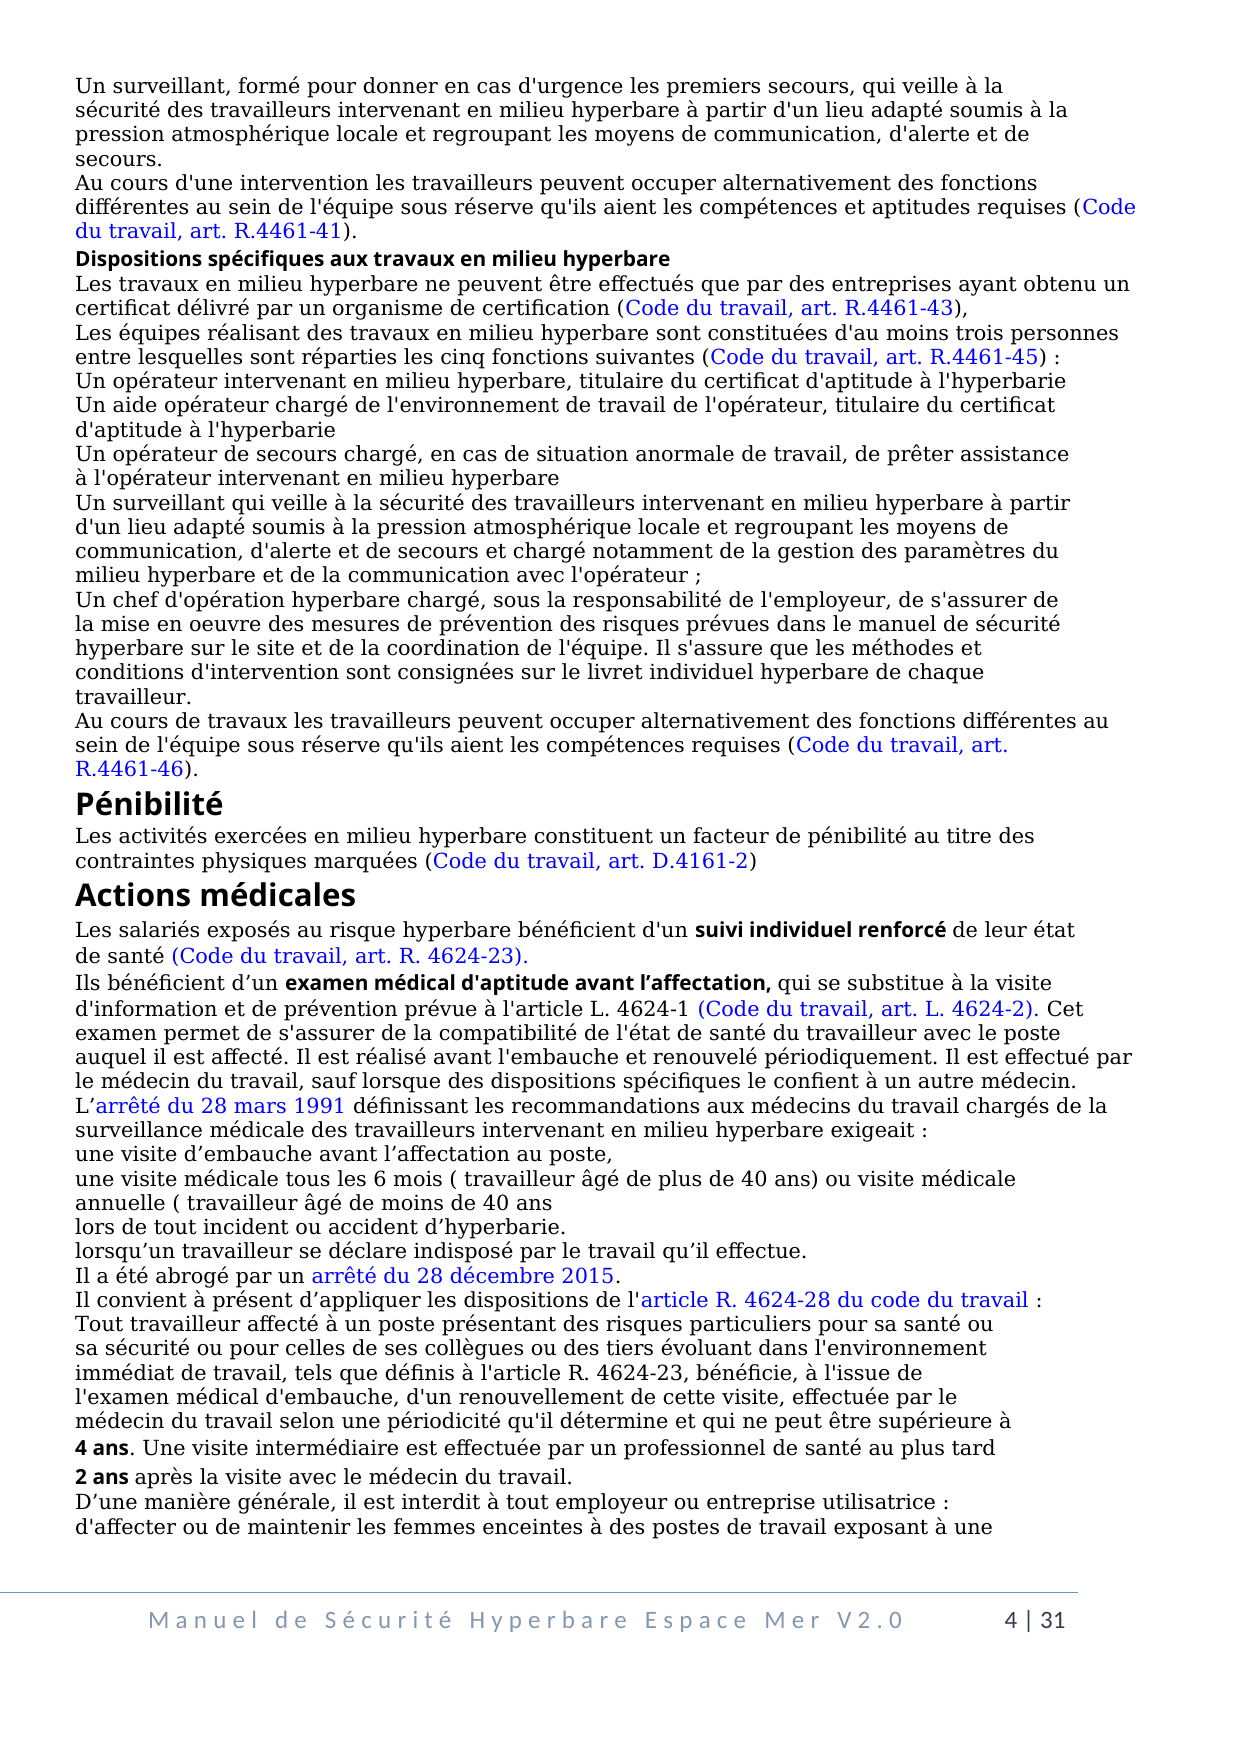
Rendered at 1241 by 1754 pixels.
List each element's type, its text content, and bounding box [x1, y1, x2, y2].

text lors de tout incident ou accident d’hyperbarie. [75, 1215, 1165, 1239]
text Un surveillant, formé pour donner en cas d'urgence les premiers secours, qui veille à la [75, 74, 1165, 98]
text Il convient à présent d’appliquer les dispositions de l'article R. 4624-28 du code du travail : [75, 1288, 1165, 1312]
text Un chef d'opération hyperbare chargé, sous la responsabilité de l'employeur, de s'assurer de [75, 588, 1165, 612]
text 4 ans. Une visite intermédiaire est effectuée par un professionnel de santé au plus tard [75, 1433, 1165, 1462]
text la mise en oeuvre des mesures de prévention des risques prévues dans le manuel de sécurité [75, 612, 1165, 636]
text Tout travailleur affecté à un poste présentant des risques particuliers pour sa santé ou [75, 1312, 1165, 1336]
text d'aptitude à l'hyperbarie [75, 418, 1165, 442]
text d'un lieu adapté soumis à la pression atmosphérique locale et regroupant les moyens de [75, 515, 1165, 539]
text conditions d'intervention sont consignées sur le livret individuel hyperbare de chaque [75, 660, 1165, 685]
text auquel il est affecté. Il est réalisé avant l'embauche et renouvelé périodiquement. Il est effectué par [75, 1045, 1165, 1069]
text une visite d’embauche avant l’affectation au poste, [75, 1142, 1165, 1167]
text sécurité des travailleurs intervenant en milieu hyperbare à partir d'un lieu adapté soumis à la [75, 98, 1165, 122]
text d'information et de prévention prévue à l'article L. 4624-1 (Code du travail, art. L. 4624-2). Cet [75, 997, 1165, 1021]
text entre lesquelles sont réparties les cinq fonctions suivantes (Code du travail, art. R.4461-45) : [75, 345, 1165, 369]
text communication, d'alerte et de secours et chargé notamment de la gestion des paramètres du [75, 539, 1165, 563]
text secours. [75, 147, 1165, 171]
text sein de l'équipe sous réserve qu'ils aient les compétences requises (Code du travail, art. [75, 733, 1165, 757]
text Un aide opérateur chargé de l'environnement de travail de l'opérateur, titulaire du certificat [75, 393, 1165, 418]
text le médecin du travail, sauf lorsque des dispositions spécifiques le confient à un autre médecin. [75, 1069, 1165, 1094]
text 2 ans après la visite avec le médecin du travail. [75, 1462, 1165, 1490]
text certificat délivré par un organisme de certification (Code du travail, art. R.4461-43), [75, 296, 1165, 321]
text Un opérateur de secours chargé, en cas de situation anormale de travail, de prêter assistance [75, 442, 1165, 466]
text une visite médicale tous les 6 mois ( travailleur âgé de plus de 40 ans) ou visite médicale [75, 1167, 1165, 1191]
text sa sécurité ou pour celles de ses collègues ou des tiers évoluant dans l'environnement [75, 1336, 1165, 1361]
text examen permet de s'assurer de la compatibilité de l'état de santé du travailleur avec le poste [75, 1021, 1165, 1045]
text Un surveillant qui veille à la sécurité des travailleurs intervenant en milieu hyperbare à partir [75, 491, 1165, 515]
text Au cours d'une intervention les travailleurs peuvent occuper alternativement des fonctions [75, 171, 1165, 195]
text de santé (Code du travail, art. R. 4624-23). [75, 944, 1165, 968]
text Les équipes réalisant des travaux en milieu hyperbare sont constituées d'au moins trois personnes [75, 321, 1165, 345]
text D’une manière générale, il est interdit à tout employeur ou entreprise utilisatrice : [75, 1490, 1165, 1515]
text surveillance médicale des travailleurs intervenant en milieu hyperbare exigeait : [75, 1118, 1165, 1142]
text lorsqu’un travailleur se déclare indisposé par le travail qu’il effectue. [75, 1239, 1165, 1264]
text travailleur. [75, 685, 1165, 709]
text d'affecter ou de maintenir les femmes enceintes à des postes de travail exposant à une [75, 1515, 1165, 1539]
text Pénibilité [75, 782, 1165, 824]
text l'examen médical d'embauche, d'un renouvellement de cette visite, effectuée par le [75, 1385, 1165, 1409]
text hyperbare sur le site et de la coordination de l'équipe. Il s'assure que les méthodes et [75, 636, 1165, 660]
text R.4461-46). [75, 757, 1165, 782]
text milieu hyperbare et de la communication avec l'opérateur ; [75, 563, 1165, 588]
text à l'opérateur intervenant en milieu hyperbare [75, 466, 1165, 491]
text Il a été abrogé par un arrêté du 28 décembre 2015. [75, 1264, 1165, 1288]
text Les activités exercées en milieu hyperbare constituent un facteur de pénibilité au titre des [75, 824, 1165, 849]
text médecin du travail selon une périodicité qu'il détermine et qui ne peut être supérieure à [75, 1409, 1165, 1433]
text Au cours de travaux les travailleurs peuvent occuper alternativement des fonctions différentes au [75, 709, 1165, 733]
text du travail, art. R.4461-41). [75, 219, 1165, 244]
text annuelle ( travailleur âgé de moins de 40 ans [75, 1191, 1165, 1215]
text immédiat de travail, tels que définis à l'article R. 4624-23, bénéficie, à l'issue de [75, 1361, 1165, 1385]
text différentes au sein de l'équipe sous réserve qu'ils aient les compétences et aptitudes requises (Code [75, 195, 1165, 219]
text Les salariés exposés au risque hyperbare bénéficient d'un suivi individuel renforcé de leur état [75, 916, 1165, 944]
text Un opérateur intervenant en milieu hyperbare, titulaire du certificat d'aptitude à l'hyperbarie [75, 369, 1165, 393]
text Dispositions spécifiques aux travaux en milieu hyperbare [75, 244, 1165, 272]
text Ils bénéficient d’un examen médical d'aptitude avant l’affectation, qui se substitue à la visite [75, 968, 1165, 997]
text L’arrêté du 28 mars 1991 définissant les recommandations aux médecins du travail chargés de la [75, 1094, 1165, 1118]
text pression atmosphérique locale et regroupant les moyens de communication, d'alerte et de [75, 122, 1165, 147]
text Actions médicales [75, 873, 1165, 916]
text Les travaux en milieu hyperbare ne peuvent être effectués que par des entreprises ayant obtenu un [75, 272, 1165, 296]
text contraintes physiques marquées (Code du travail, art. D.4161-2) [75, 849, 1165, 873]
